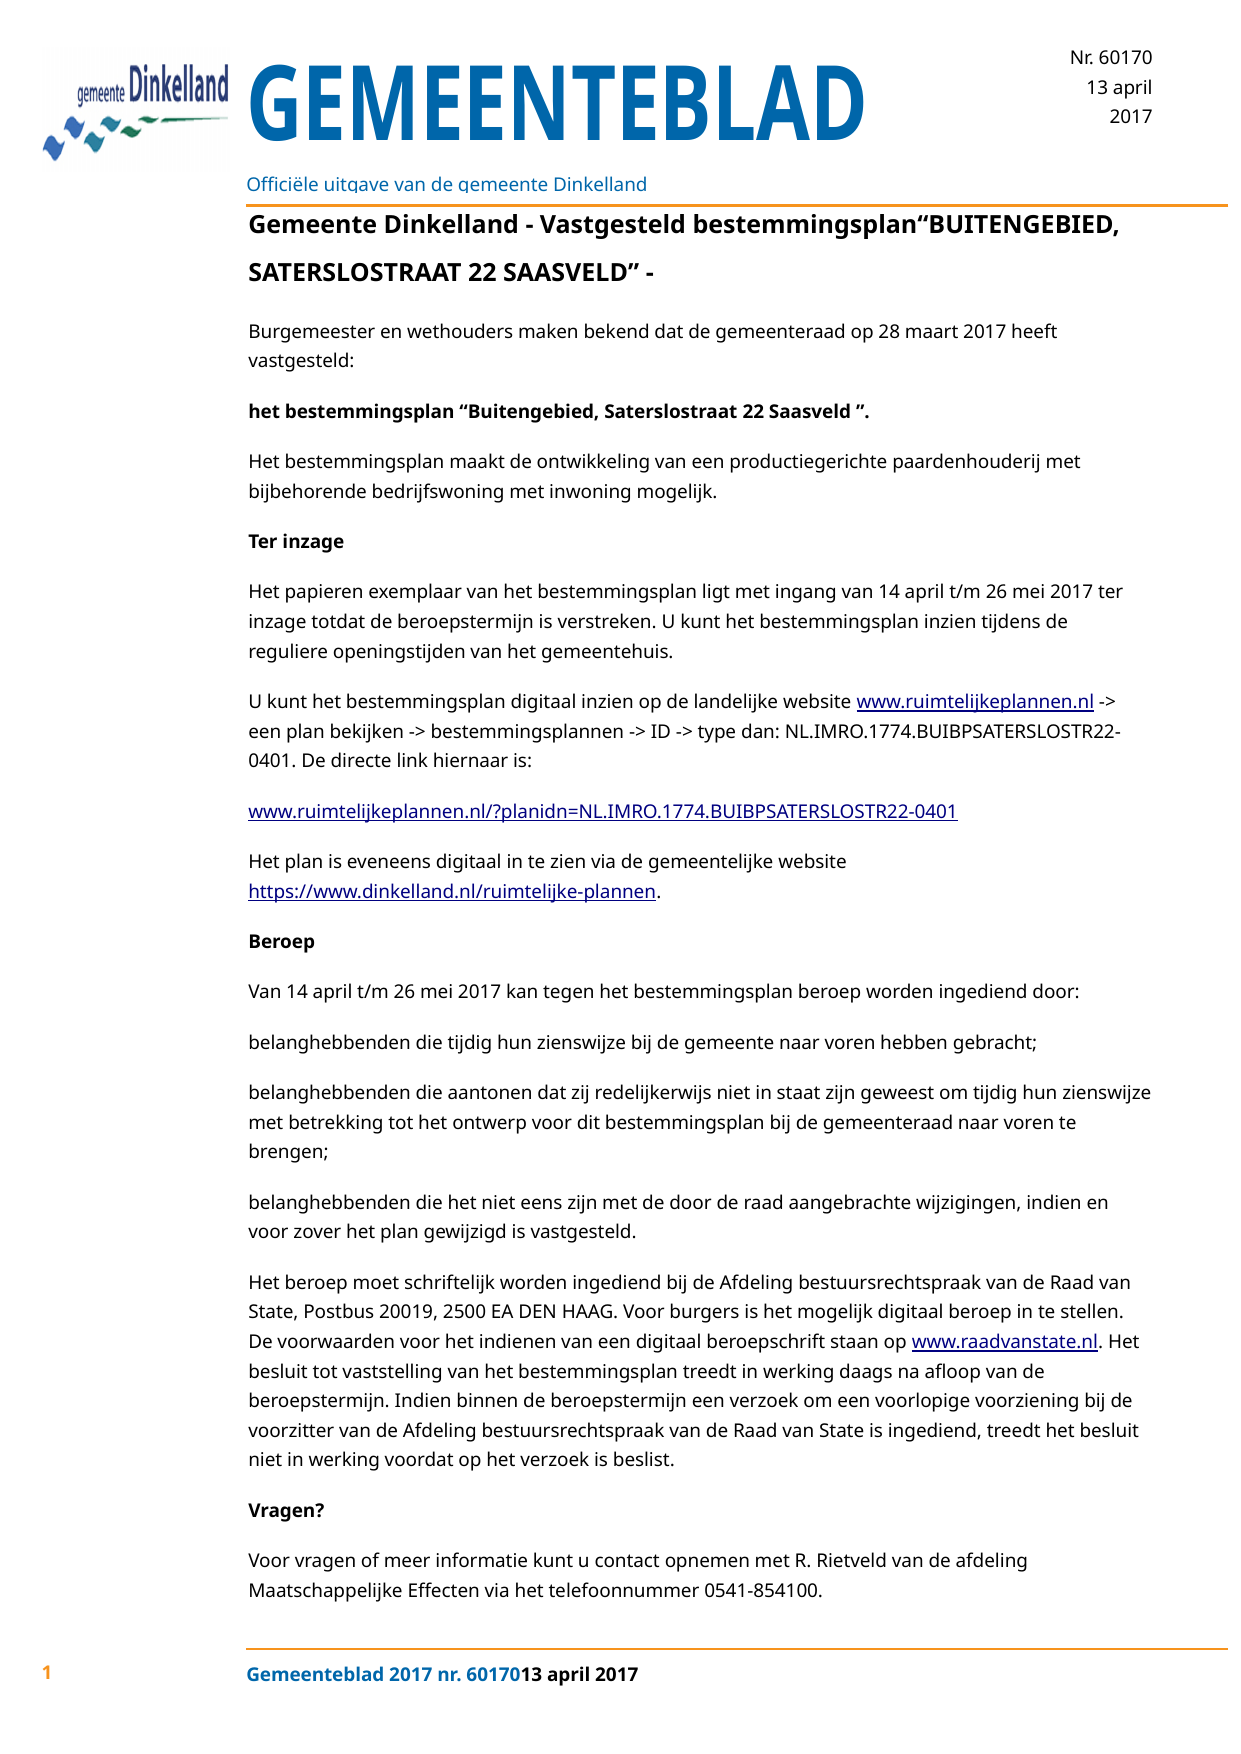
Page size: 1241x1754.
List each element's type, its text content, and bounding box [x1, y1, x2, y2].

picture [41, 47, 231, 172]
text belanghebbenden die tijdig hun zienswijze bij de gemeente naar voren hebben gebracht; [248, 1029, 1152, 1055]
text Het beroep moet schriftelijk worden ingediend bij de Afdeling bestuursrechtspraak van de Raad van State, Postbus 20019, 2500 EA DEN HAAG. Voor burgers is het mogelijk digitaal beroep in te stellen. De voorwaarden voor het indienen van een digitaal beroepschrift staan op www.raadvanstate.nl. Het besluit tot vaststelling van het bestemmingsplan treedt in werking daags na afloop van de beroepstermijn. Indien binnen de beroepstermijn een verzoek om een voorlopige voorziening bij de voorzitter van de Afdeling bestuursrechtspraak van de Raad van State is ingediend, treedt het besluit niet in werking voordat op het verzoek is beslist. [248, 1269, 1152, 1472]
text Vragen? [248, 1497, 1152, 1523]
text belanghebbenden die aantonen dat zij redelijkerwijs niet in staat zijn geweest om tijdig hun zienswijze met betrekking tot het ontwerp voor dit bestemmingsplan bij de gemeenteraad naar voren te brengen; [248, 1079, 1152, 1164]
text www.ruimtelijkeplannen.nl/?planidn=NL.IMRO.1774.BUIBPSATERSLOSTR22-0401 [248, 798, 1152, 824]
text belanghebbenden die het niet eens zijn met de door de raad aangebrachte wijzigingen, indien en voor zover het plan gewijzigd is vastgesteld. [248, 1189, 1152, 1244]
text Beroep [248, 928, 1152, 954]
text het bestemmingsplan “Buitengebied, Saterslostraat 22 Saasveld ”. [248, 398, 1152, 424]
text U kunt het bestemmingsplan digitaal inzien op de landelijke website www.ruimtelijkeplannen.nl -> een plan bekijken -> bestemmingsplannen -> ID -> type dan: NL.IMRO.1774.BUIBPSATERSLOSTR22-0401. De directe link hiernaar is: [248, 688, 1152, 773]
text Burgemeester en wethouders maken bekend dat de gemeenteraad op 28 maart 2017 heeft vastgesteld: [248, 318, 1152, 373]
text Het papieren exemplaar van het bestemmingsplan ligt met ingang van 14 april t/m 26 mei 2017 ter inzage totdat de beroepstermijn is verstreken. U kunt het bestemmingsplan inzien tijdens de reguliere openingstijden van het gemeentehuis. [248, 579, 1152, 664]
text Het bestemmingsplan maakt de ontwikkeling van een productiegerichte paardenhouderij met bijbehorende bedrijfswoning met inwoning mogelijk. [248, 448, 1152, 504]
text Voor vragen of meer informatie kunt u contact opnemen met R. Rietveld van de afdeling Maatschappelijke Effecten via het telefoonnummer 0541-854100. [248, 1547, 1152, 1603]
text Ter inzage [248, 528, 1152, 554]
text Van 14 april t/m 26 mei 2017 kan tegen het bestemmingsplan beroep worden ingediend door: [248, 979, 1152, 1004]
text Het plan is eveneens digitaal in te zien via de gemeentelijke website https://www.dinkelland.nl/ruimtelijke-plannen. [248, 848, 1152, 904]
text Gemeente Dinkelland - Vastgesteld bestemmingsplan“BUITENGEBIED, SATERSLOSTRAAT 22 SAASVELD” - [248, 207, 1152, 288]
